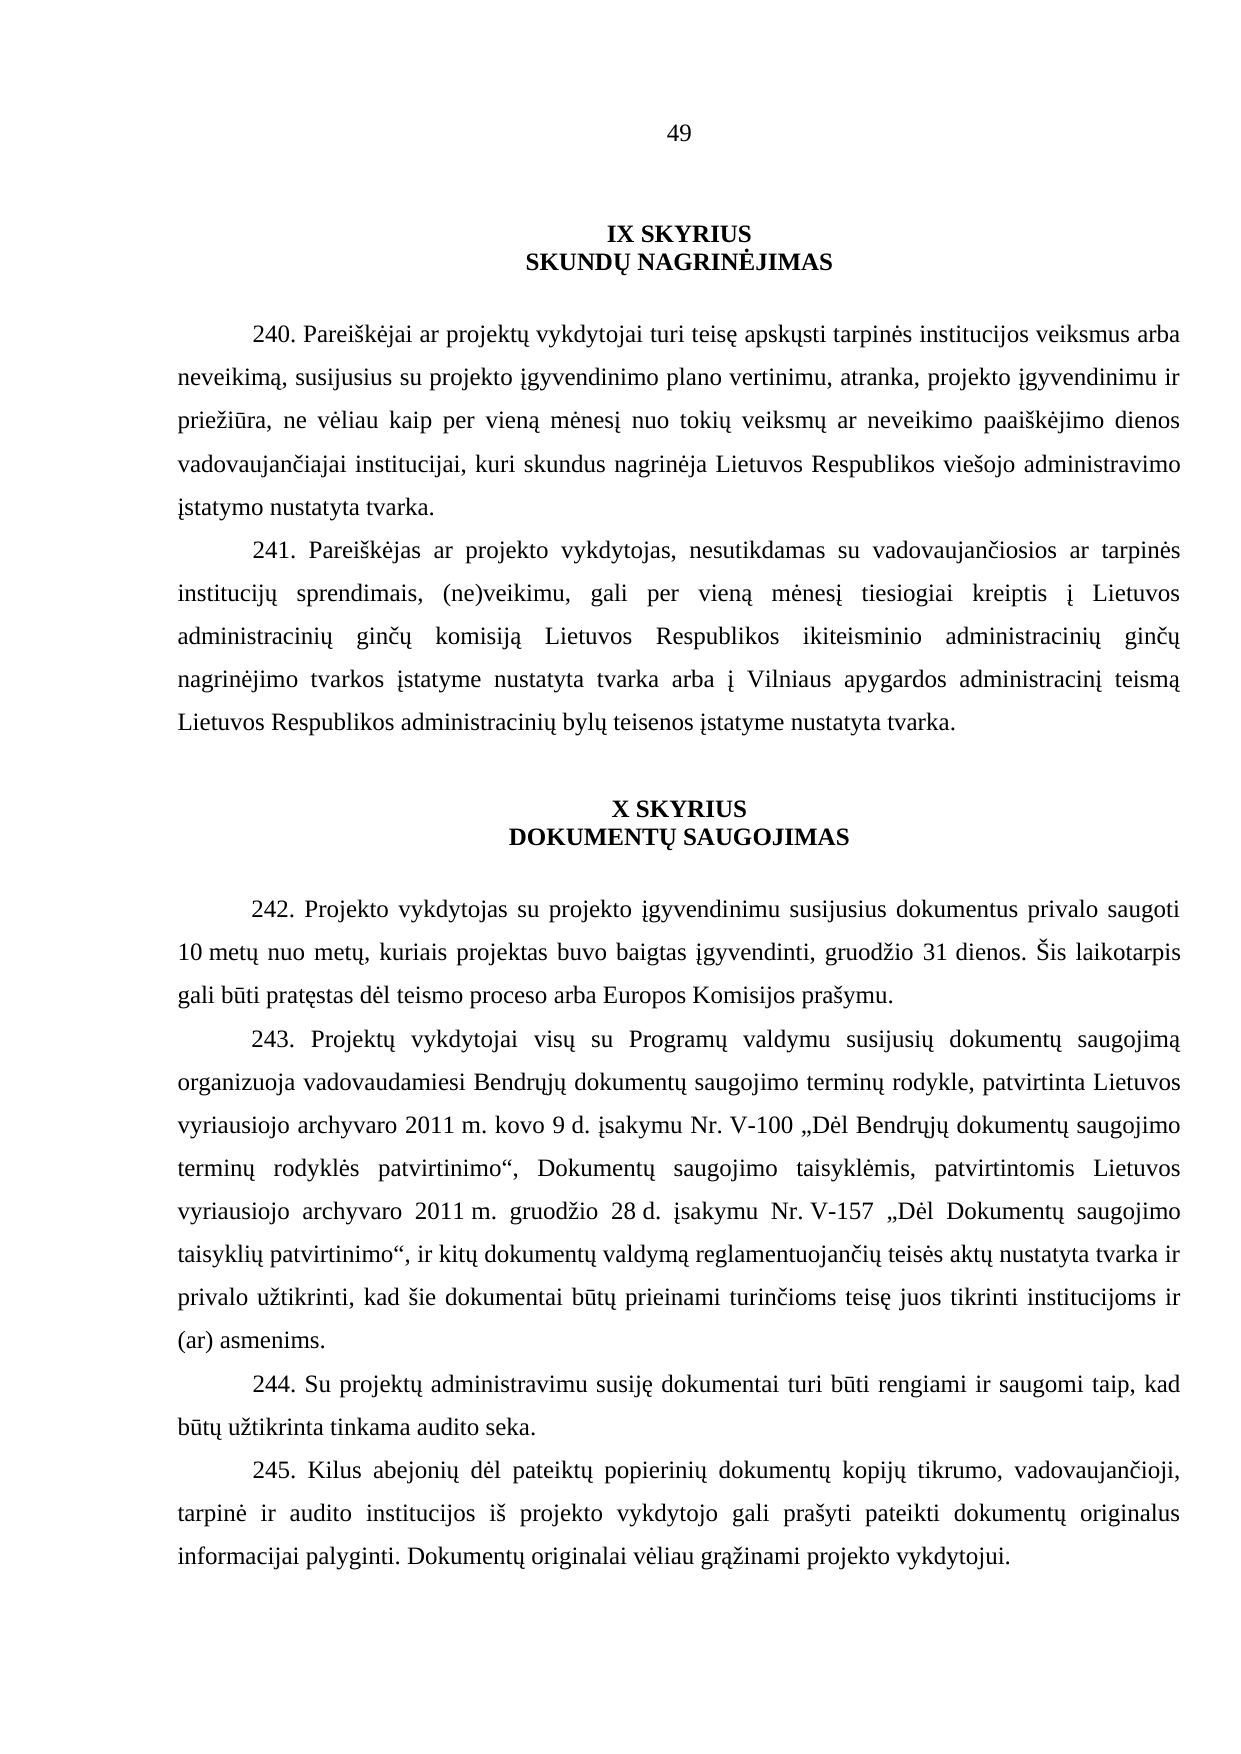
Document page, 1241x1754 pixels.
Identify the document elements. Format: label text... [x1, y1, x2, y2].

text 242. Projekto vykdytojas su projekto įgyvendinimu susijusius dokumentus privalo saugoti 10 metų nuo metų, kuriais projektas buvo baigtas įgyvendinti, gruodžio 31 dienos. Šis laikotarpis gali būti pratęstas dėl teismo proceso arba Europos Komisijos prašymu. [177, 894, 1181, 1009]
text DOKUMENTŲ SAUGOJIMAS [177, 822, 1181, 851]
text 241. Pareiškėjas ar projekto vykdytojas, nesutikdamas su vadovaujančiosios ar tarpinės institucijų sprendimais, (ne)veikimu, gali per vieną mėnesį tiesiogiai kreiptis į Lietuvos administracinių ginčų komisiją Lietuvos Respublikos ikiteisminio administracinių ginčų nagrinėjimo tvarkos įstatyme nustatyta tvarka arba į Vilniaus apygardos administracinį teismą Lietuvos Respublikos administracinių bylų teisenos įstatyme nustatyta tvarka. [177, 535, 1181, 736]
text IX SKYRIUS [177, 219, 1181, 247]
text SKUNDŲ NAGRINĖJIMAS [177, 247, 1181, 276]
text 240. Pareiškėjai ar projektų vykdytojai turi teisę apskųsti tarpinės institucijos veiksmus arba neveikimą, susijusius su projekto įgyvendinimo plano vertinimu, atranka, projekto įgyvendinimu ir priežiūra, ne vėliau kaip per vieną mėnesį nuo tokių veiksmų ar neveikimo paaiškėjimo dienos vadovaujančiajai institucijai, kuri skundus nagrinėja Lietuvos Respublikos viešojo administravimo įstatymo nustatyta tvarka. [177, 319, 1181, 521]
text 243. Projektų vykdytojai visų su Programų valdymu susijusių dokumentų saugojimą organizuoja vadovaudamiesi Bendrųjų dokumentų saugojimo terminų rodykle, patvirtinta Lietuvos vyriausiojo archyvaro 2011 m. kovo 9 d. įsakymu Nr. V-100 „Dėl Bendrųjų dokumentų saugojimo terminų rodyklės patvirtinimo“, Dokumentų saugojimo taisyklėmis, patvirtintomis Lietuvos vyriausiojo archyvaro 2011 m. gruodžio 28 d. įsakymu Nr. V-157 „Dėl Dokumentų saugojimo taisyklių patvirtinimo“, ir kitų dokumentų valdymą reglamentuojančių teisės aktų nustatyta tvarka ir privalo užtikrinti, kad šie dokumentai būtų prieinami turinčioms teisę juos tikrinti institucijoms ir (ar) asmenims. [177, 1024, 1181, 1354]
text 245. Kilus abejonių dėl pateiktų popierinių dokumentų kopijų tikrumo, vadovaujančioji, tarpinė ir audito institucijos iš projekto vykdytojo gali prašyti pateikti dokumentų originalus informacijai palyginti. Dokumentų originalai vėliau grąžinami projekto vykdytojui. [177, 1455, 1181, 1570]
text X SKYRIUS [177, 794, 1181, 822]
text 244. Su projektų administravimu susiję dokumentai turi būti rengiami ir saugomi taip, kad būtų užtikrinta tinkama audito seka. [177, 1369, 1181, 1441]
